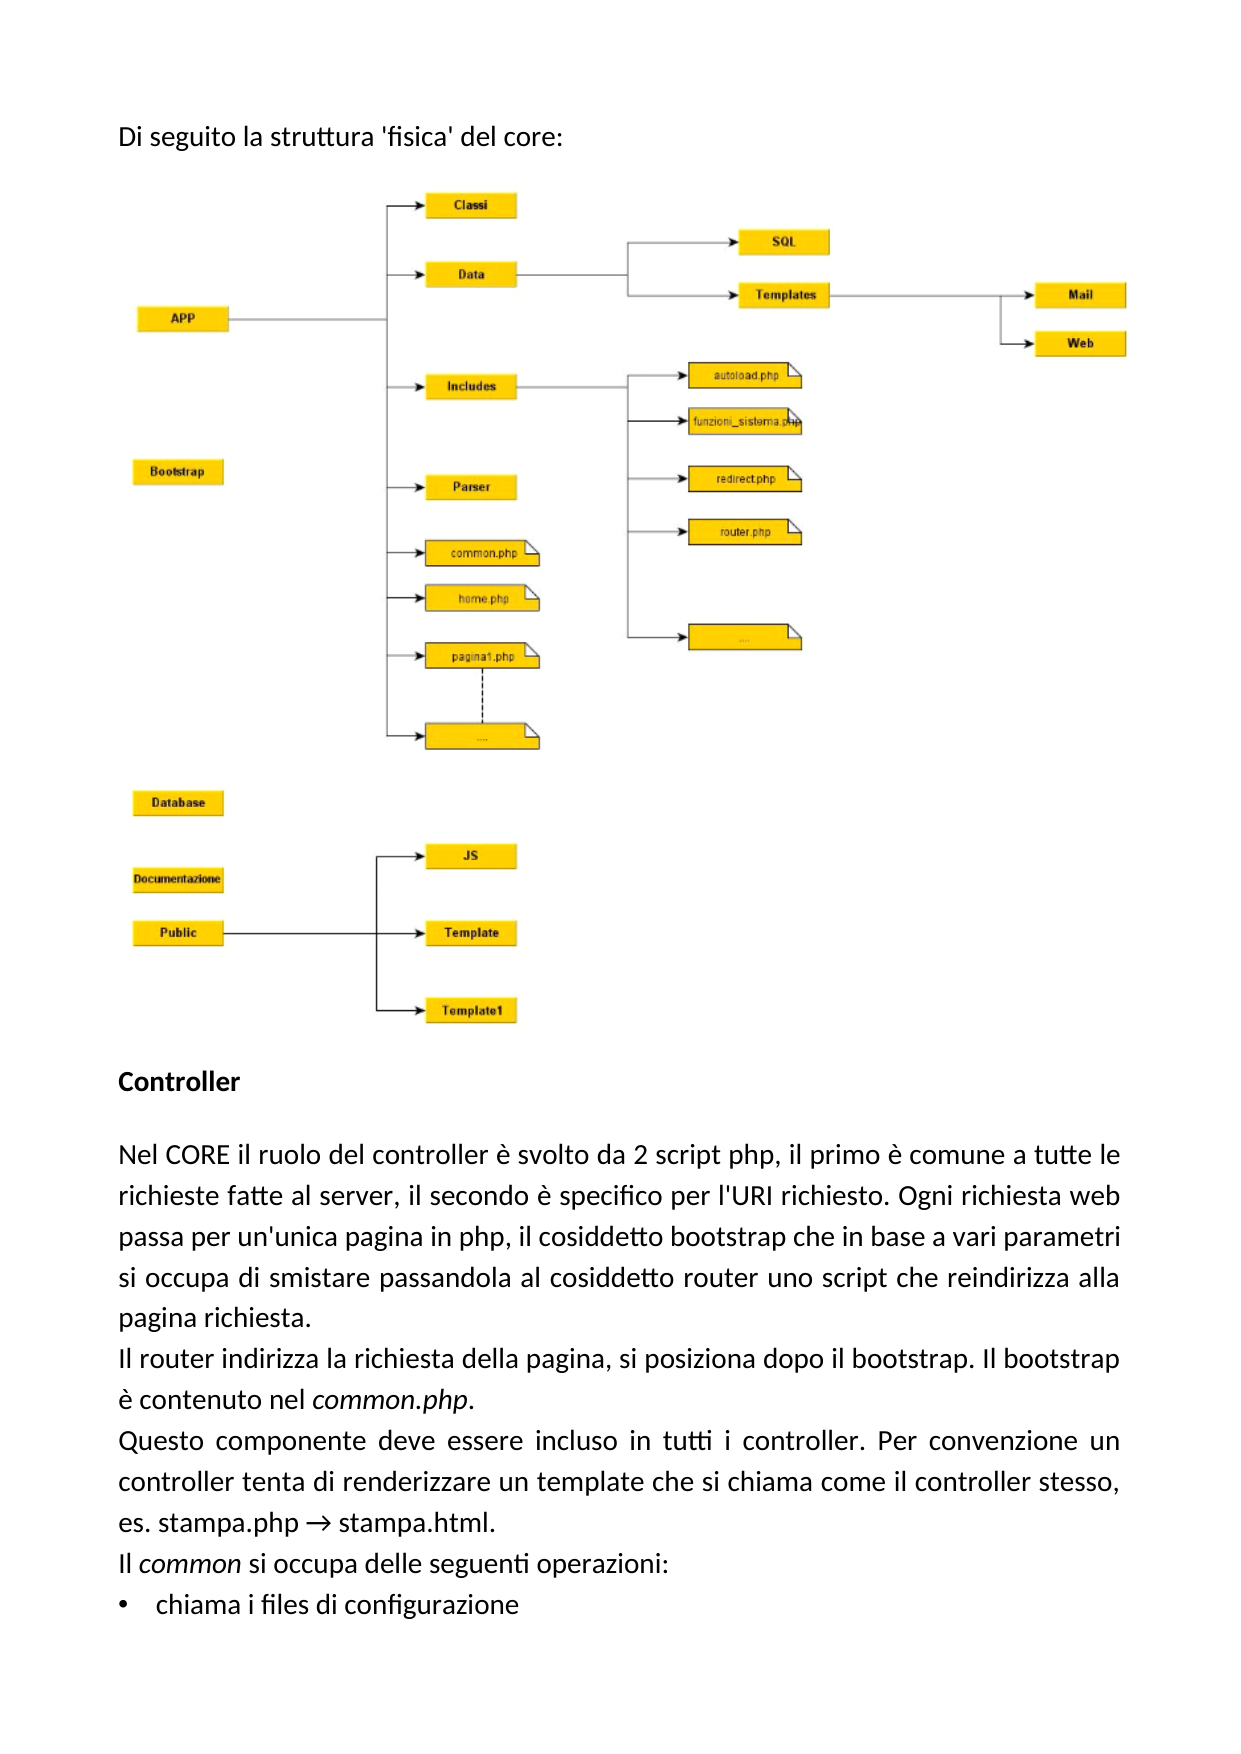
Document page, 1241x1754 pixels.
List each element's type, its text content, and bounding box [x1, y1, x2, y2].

text Il common si occupa delle seguenti operazioni: [118, 1545, 1122, 1581]
text Il router indirizza la richiesta della pagina, si posiziona dopo il bootstrap. Il bootstrap è contenuto nel common.php. [118, 1341, 1122, 1417]
list chiama i files di configurazione [81, 1586, 1122, 1622]
text Controller [118, 1063, 1122, 1098]
text Questo componente deve essere incluso in tutti i controller. Per convenzione un controller tenta di renderizzare un template che si chiama come il controller stesso, es. stampa.php → stampa.html. [118, 1422, 1122, 1540]
text Nel CORE il ruolo del controller è svolto da 2 script php, il primo è comune a tutte le richieste fatte al server, il secondo è specifico per l'URI richiesto. Ogni richiesta web passa per un'unica pagina in php, il cosiddetto bootstrap che in base a vari parametri si occupa di smistare passandola al cosiddetto router uno script che reindirizza alla pagina richiesta. [118, 1136, 1122, 1335]
text Di seguito la struttura 'fisica' del core: [118, 118, 1122, 154]
